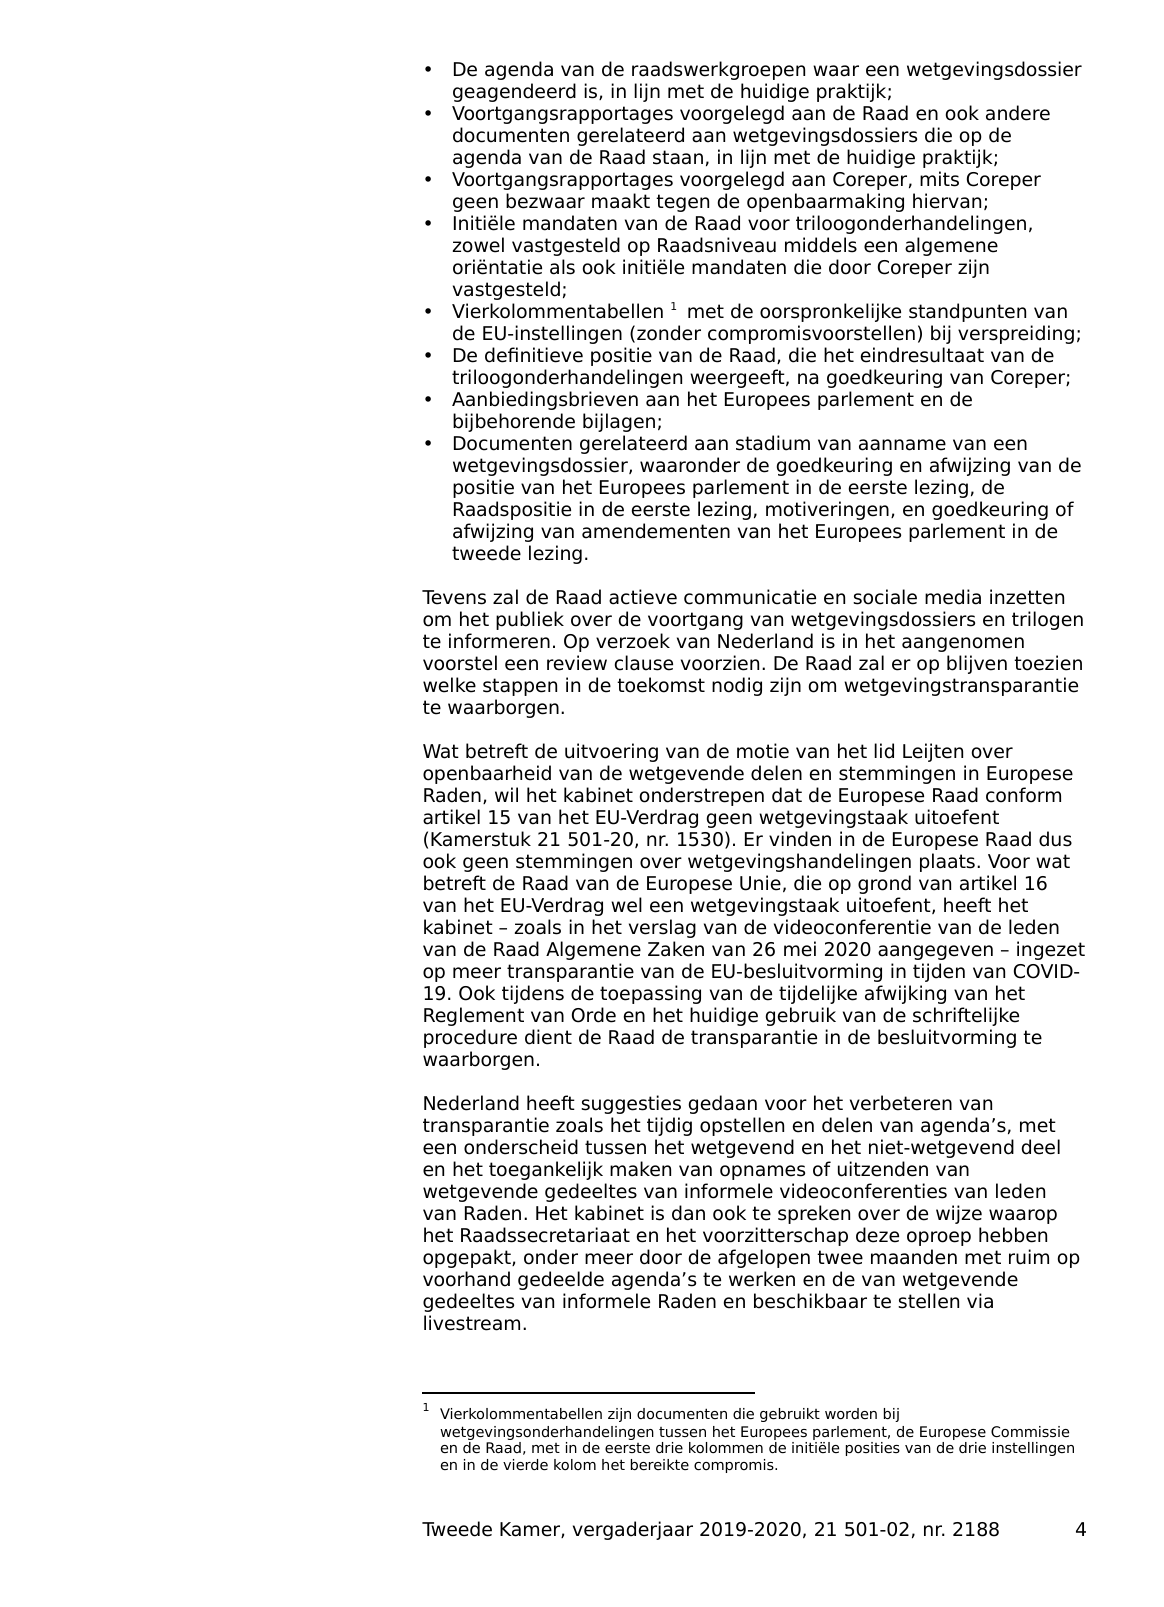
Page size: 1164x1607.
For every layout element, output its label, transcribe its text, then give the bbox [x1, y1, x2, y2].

text Vierkolommentabellen zijn documenten die gebruikt worden bij wetgevingsonderhandelingen tussen het Europees parlement, de Europese Commissie en de Raad, met in de eerste drie kolommen de initiële posities van de drie instellingen en in de vierde kolom het bereikte compromis. [422, 1402, 1087, 1474]
text Tevens zal de Raad actieve communicatie en sociale media inzetten om het publiek over de voortgang van wetgevingsdossiers en trilogen te informeren. Op verzoek van Nederland is in het aangenomen voorstel een review clause voorzien. De Raad zal er op blijven toezien welke stappen in de toekomst nodig zijn om wetgevingstransparantie te waarborgen. [422, 587, 1087, 719]
text • De agenda van de raadswerkgroepen waar een wetgevingsdossier geagendeerd is, in lijn met de huidige praktijk; [422, 59, 1087, 103]
text • Aanbiedingsbrieven aan het Europees parlement en de bijbehorende bijlagen; [422, 389, 1087, 433]
text • Voortgangsrapportages voorgelegd aan de Raad en ook andere documenten gerelateerd aan wetgevingsdossiers die op de agenda van de Raad staan, in lijn met de huidige praktijk; [422, 103, 1087, 169]
text Nederland heeft suggesties gedaan voor het verbeteren van transparantie zoals het tijdig opstellen en delen van agenda’s, met een onderscheid tussen het wetgevend en het niet-wetgevend deel en het toegankelijk maken van opnames of uitzenden van wetgevende gedeeltes van informele videoconferenties van leden van Raden. Het kabinet is dan ook te spreken over de wijze waarop het Raadssecretariaat en het voorzitterschap deze oproep hebben opgepakt, onder meer door de afgelopen twee maanden met ruim op voorhand gedeelde agenda’s te werken en de van wetgevende gedeeltes van informele Raden en beschikbaar te stellen via livestream. [422, 1093, 1087, 1334]
text • De definitieve positie van de Raad, die het eindresultaat van de triloogonderhandelingen weergeeft, na goedkeuring van Coreper; [422, 345, 1087, 389]
text • Documenten gerelateerd aan stadium van aanname van een wetgevingsdossier, waaronder de goedkeuring en afwijzing van de positie van het Europees parlement in de eerste lezing, de Raadspositie in de eerste lezing, motiveringen, en goedkeuring of afwijzing van amendementen van het Europees parlement in de tweede lezing. [422, 433, 1087, 564]
text Wat betreft de uitvoering van de motie van het lid Leijten over openbaarheid van de wetgevende delen en stemmingen in Europese Raden, wil het kabinet onderstrepen dat de Europese Raad conform artikel 15 van het EU-Verdrag geen wetgevingstaak uitoefent (Kamerstuk 21 501-20, nr. 1530). Er vinden in de Europese Raad dus ook geen stemmingen over wetgevingshandelingen plaats. Voor wat betreft de Raad van de Europese Unie, die op grond van artikel 16 van het EU-Verdrag wel een wetgevingstaak uitoefent, heeft het kabinet – zoals in het verslag van de videoconferentie van de leden van de Raad Algemene Zaken van 26 mei 2020 aangegeven – ingezet op meer transparantie van de EU-besluitvorming in tijden van COVID-19. Ook tijdens de toepassing van de tijdelijke afwijking van het Reglement van Orde en het huidige gebruik van de schriftelijke procedure dient de Raad de transparantie in de besluitvorming te waarborgen. [422, 741, 1087, 1071]
text • Initiële mandaten van de Raad voor triloogonderhandelingen, zowel vastgesteld op Raadsniveau middels een algemene oriëntatie als ook initiële mandaten die door Coreper zijn vastgesteld; [422, 213, 1087, 301]
text • Vierkolommentabellen met de oorspronkelijke standpunten van de EU-instellingen (zonder compromisvoorstellen) bij verspreiding; [422, 301, 1087, 345]
text • Voortgangsrapportages voorgelegd aan Coreper, mits Coreper geen bezwaar maakt tegen de openbaarmaking hiervan; [422, 169, 1087, 213]
